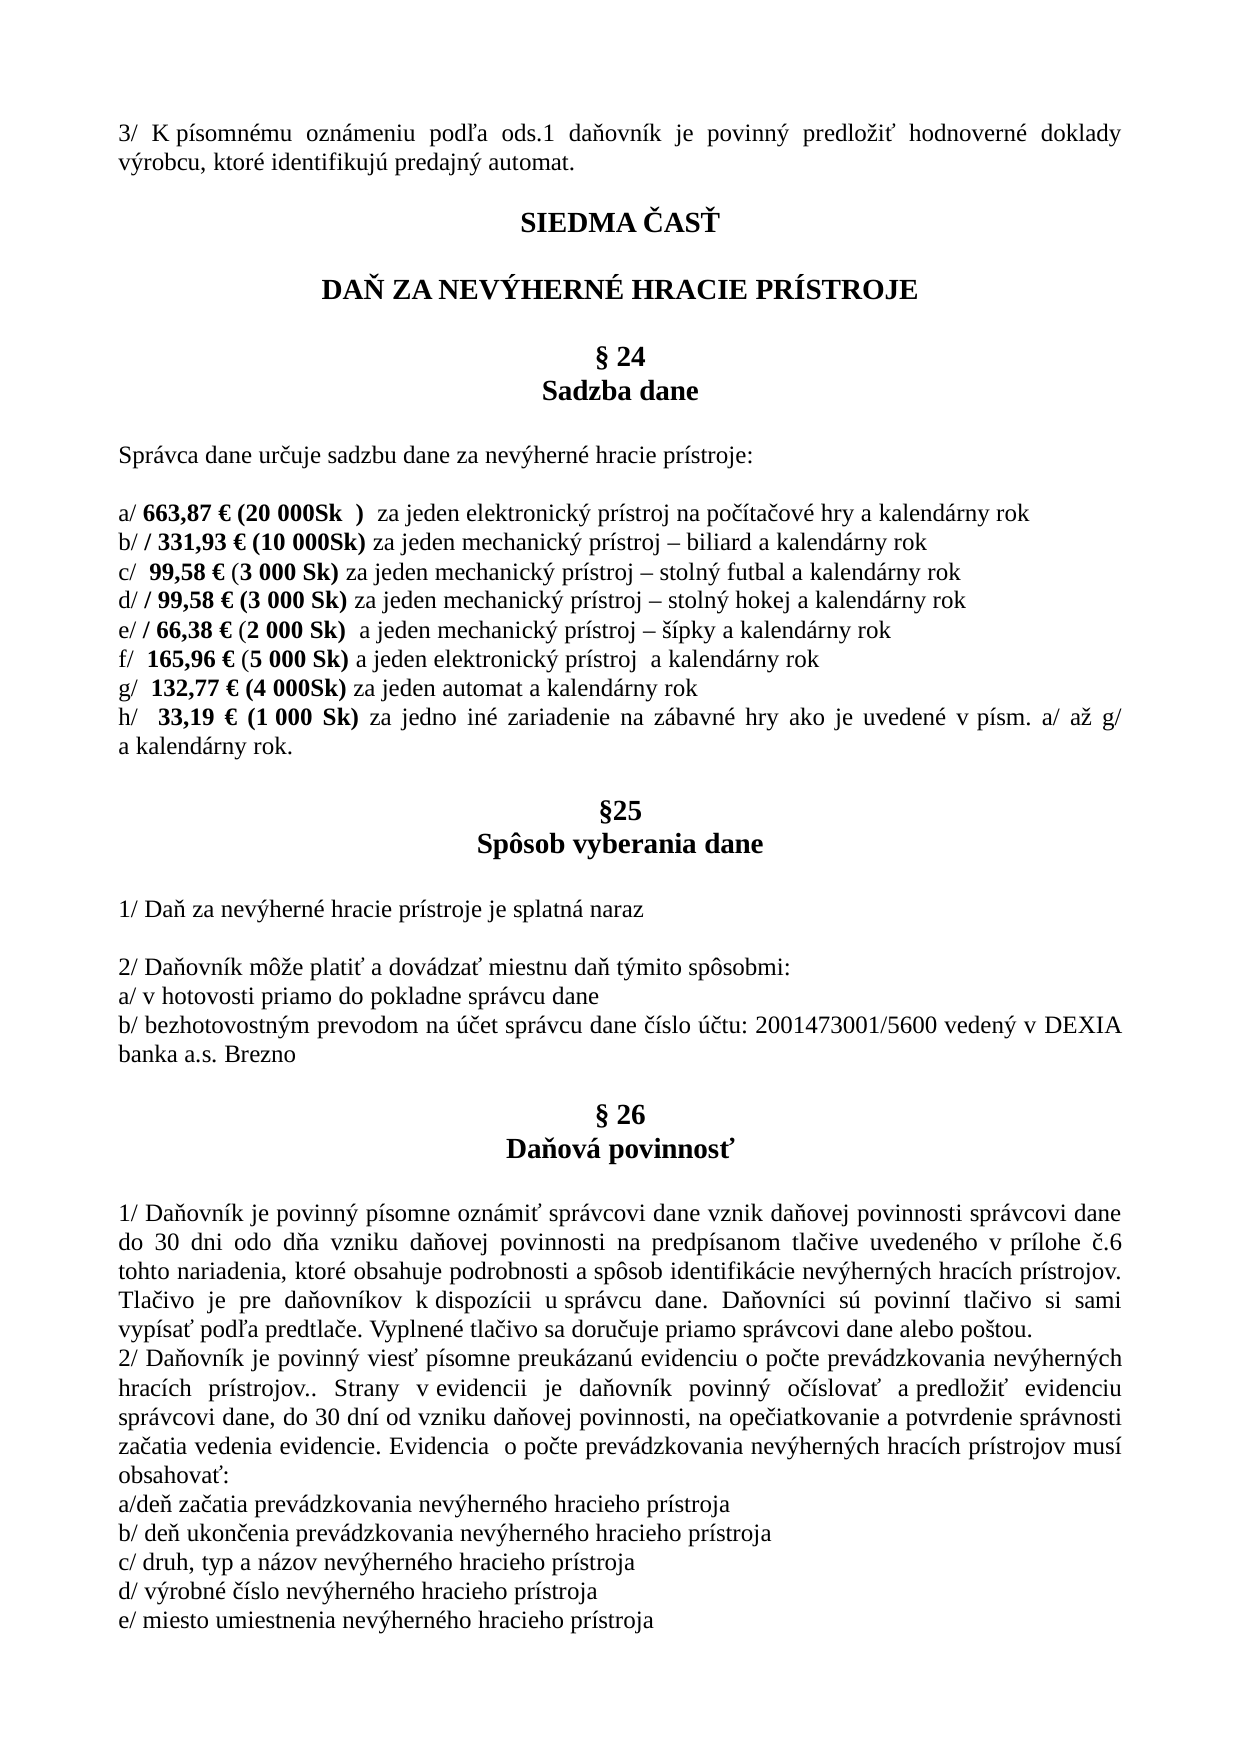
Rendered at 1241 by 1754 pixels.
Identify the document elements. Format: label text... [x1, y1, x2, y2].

text Sadzba dane [118, 373, 1122, 407]
text 2/ Daňovník je povinný viesť písomne preukázanú evidenciu o počte prevádzkovania nevýherných hracích prístrojov.. Strany v evidencii je daňovník povinný očíslovať a predložiť evidenciu správcovi dane, do 30 dní od vzniku daňovej povinnosti, na opečiatkovanie a potvrdenie správnosti začatia vedenia evidencie. Evidencia o počte prevádzkovania nevýherných hracích prístrojov musí obsahovať: [118, 1343, 1122, 1489]
text Správca dane určuje sadzbu dane za nevýherné hracie prístroje: [118, 440, 1122, 469]
text Spôsob vyberania dane [118, 827, 1122, 860]
text DAŇ ZA NEVÝHERNÉ HRACIE PRÍSTROJE [118, 272, 1122, 306]
text f/ 165,96 € (5 000 Sk) a jeden elektronický prístroj a kalendárny rok [118, 643, 1122, 673]
text Daňová povinnosť [118, 1131, 1122, 1164]
text d/ výrobné číslo nevýherného hracieho prístroja [118, 1576, 1122, 1605]
text a/ 663,87 € (20 000Sk ) za jeden elektronický prístroj na počítačové hry a kalendárny rok [118, 498, 1122, 527]
text §25 [118, 793, 1122, 827]
text b/ bezhotovostným prevodom na účet správcu dane číslo účtu: 2001473001/5600 vedený v DEXIA banka a.s. Brezno [118, 1010, 1122, 1068]
text h/ 33,19 € (1 000 Sk) za jedno iné zariadenie na zábavné hry ako je uvedené v písm. a/ až g/ a kalendárny rok. [118, 702, 1122, 760]
text g/ 132,77 € (4 000Sk) za jeden automat a kalendárny rok [118, 673, 1122, 702]
text c/ druh, typ a názov nevýherného hracieho prístroja [118, 1547, 1122, 1576]
text 1/ Daň za nevýherné hracie prístroje je splatná naraz [118, 894, 1122, 923]
text e/ / 66,38 € (2 000 Sk) a jeden mechanický prístroj – šípky a kalendárny rok [118, 614, 1122, 643]
text b/ deň ukončenia prevádzkovania nevýherného hracieho prístroja [118, 1518, 1122, 1547]
text 1/ Daňovník je povinný písomne oznámiť správcovi dane vznik daňovej povinnosti správcovi dane do 30 dni odo dňa vzniku daňovej povinnosti na predpísanom tlačive uvedeného v prílohe č.6 tohto nariadenia, ktoré obsahuje podrobnosti a spôsob identifikácie nevýherných hracích prístrojov. Tlačivo je pre daňovníkov k dispozícii u správcu dane. Daňovníci sú povinní tlačivo si sami vypísať podľa predtlače. Vyplnené tlačivo sa doručuje priamo správcovi dane alebo poštou. [118, 1198, 1122, 1343]
text a/ v hotovosti priamo do pokladne správcu dane [118, 981, 1122, 1010]
text e/ miesto umiestnenia nevýherného hracieho prístroja [118, 1605, 1122, 1634]
text a/deň začatia prevádzkovania nevýherného hracieho prístroja [118, 1489, 1122, 1518]
text § 24 [118, 339, 1122, 373]
text § 26 [118, 1097, 1122, 1131]
text 2/ Daňovník môže platiť a dovádzať miestnu daň týmito spôsobmi: [118, 952, 1122, 981]
text c/ 99,58 € (3 000 Sk) za jeden mechanický prístroj – stolný futbal a kalendárny rok [118, 556, 1122, 585]
text b/ / 331,93 € (10 000Sk) za jeden mechanický prístroj – biliard a kalendárny rok [118, 527, 1122, 556]
text 3/ K písomnému oznámeniu podľa ods.1 daňovník je povinný predložiť hodnoverné doklady výrobcu, ktoré identifikujú predajný automat. [118, 118, 1122, 176]
text d/ / 99,58 € (3 000 Sk) za jeden mechanický prístroj – stolný hokej a kalendárny rok [118, 585, 1122, 614]
text SIEDMA ČASŤ [118, 205, 1122, 239]
